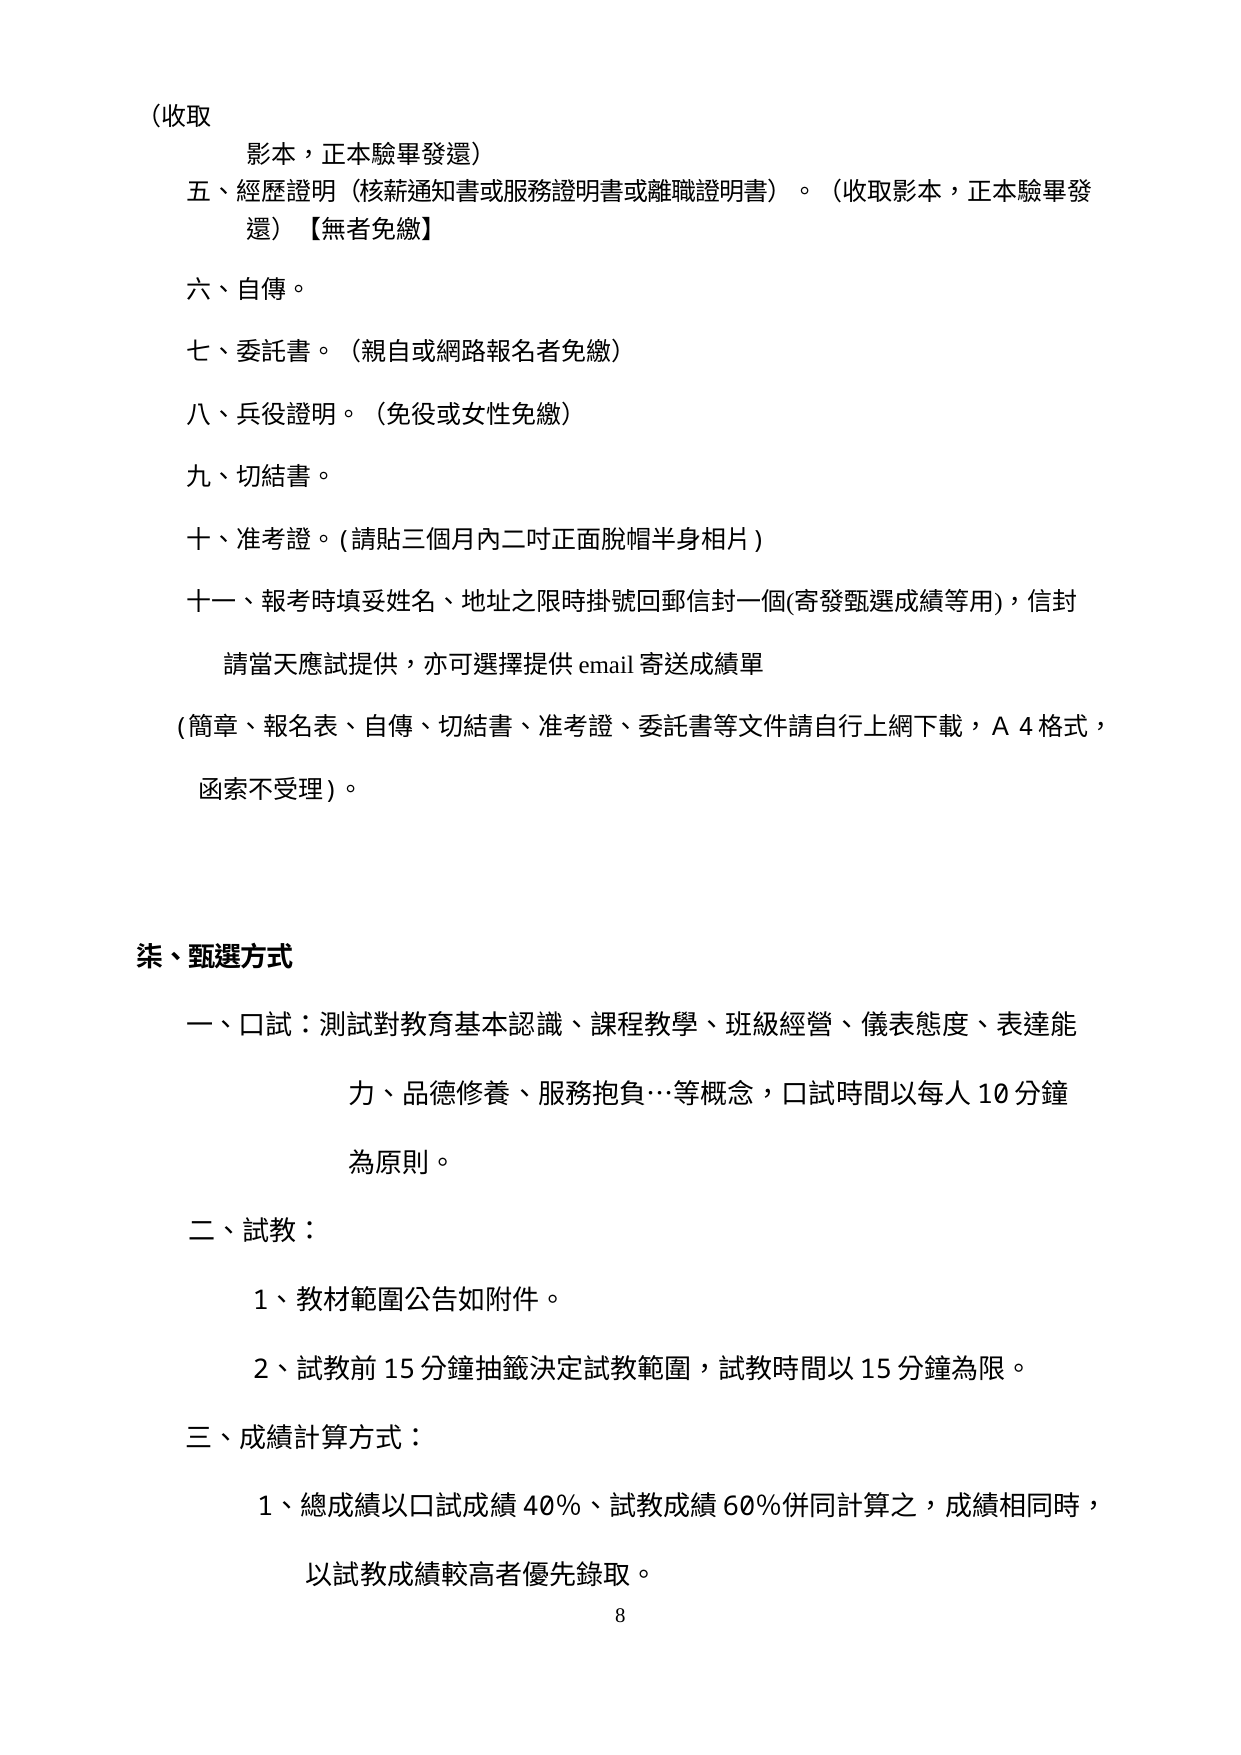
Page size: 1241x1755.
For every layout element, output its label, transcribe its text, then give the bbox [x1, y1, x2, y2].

text 二、試教： [136, 1187, 1104, 1250]
text 1、教材範圍公告如附件。 [252, 1256, 1104, 1318]
text 1、總成績以口試成績40％、試教成績60％併同計算之，成績相同時， [257, 1462, 1104, 1525]
text 柒、甄選方式 [136, 933, 1104, 975]
text 一、口試：測試對教育基本認識、課程教學、班級經營、儀表態度、表達能 [186, 981, 1104, 1043]
text 十、准考證。(請貼三個月內二吋正面脫帽半身相片) [136, 496, 1104, 558]
text 還）【無者免繳】 [136, 208, 1104, 246]
text 2、試教前15分鐘抽籤決定試教範圍，試教時間以15分鐘為限。 [223, 1325, 1104, 1387]
text 請當天應試提供，亦可選擇提供email寄送成績單 [136, 621, 1104, 683]
text 六、自傳。 [136, 246, 1104, 308]
text 十一、報考時填妥姓名、地址之限時掛號回郵信封一個(寄發甄選成績等用)，信封 [136, 558, 1104, 621]
text 三、成績計算方式： [136, 1393, 1104, 1456]
text 力、品德修養、服務抱負…等概念，口試時間以每人10分鐘 [186, 1050, 1104, 1112]
text 以試教成績較高者優先錄取。 [257, 1531, 1104, 1593]
text (簡章、報名表、自傳、切結書、准考證、委託書等文件請自行上網下載，Ａ4格式，函索不受理)。 [173, 683, 1104, 808]
text 影本，正本驗畢發還） [136, 133, 1104, 171]
text 九、切結書。 [186, 433, 1104, 496]
text （收取 [136, 96, 1104, 133]
text 七、委託書。（親自或網路報名者免繳） [136, 308, 1104, 371]
text 為原則。 [186, 1118, 1104, 1181]
text 八、兵役證明。（免役或女性免繳） [136, 371, 1104, 433]
text 五、經歷證明（核薪通知書或服務證明書或離職證明書）。（收取影本，正本驗畢發 [136, 171, 1104, 208]
